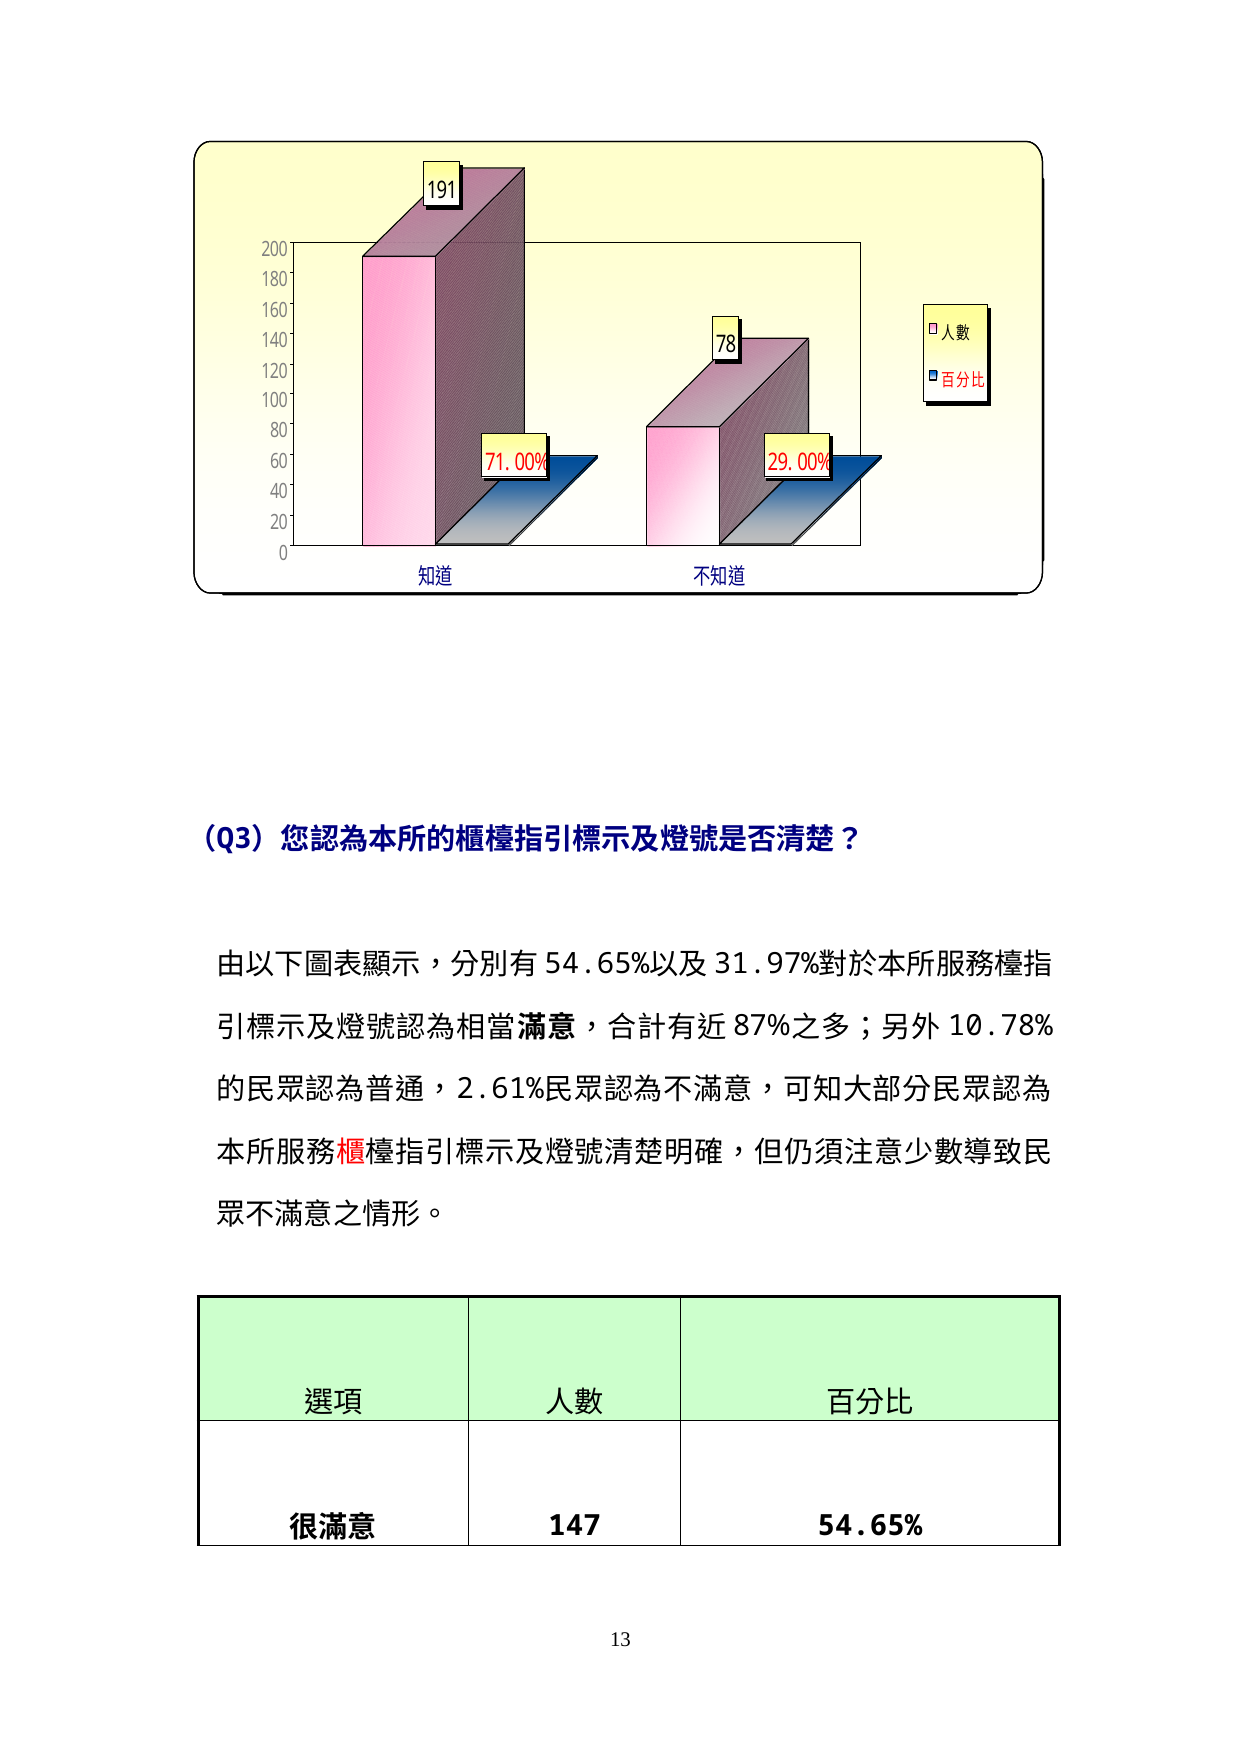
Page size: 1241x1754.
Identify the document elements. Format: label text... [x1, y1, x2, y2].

table_header 人數 [469, 1298, 680, 1420]
text （Q3）您認為本所的櫃檯指引標示及燈號是否清楚？ [187, 795, 1053, 858]
text 由以下圖表顯示，分別有54.65%以及31.97%對於本所服務檯指引標示及燈號認為相當滿意，合計有近87%之多；另外10.78%的民眾認為普通，2.61%民眾認為不滿意，可知大部分民眾認為本所服務櫃檯指引標示及燈號清楚明確，但仍須注意少數導致民眾不滿意之情形。 [216, 920, 1053, 1233]
table_header 百分比 [681, 1298, 1058, 1420]
table_cell 147 [469, 1421, 680, 1545]
table_cell 很滿意 [200, 1421, 468, 1545]
table_cell 54.65% [681, 1421, 1058, 1545]
table_header 選項 [200, 1298, 468, 1420]
